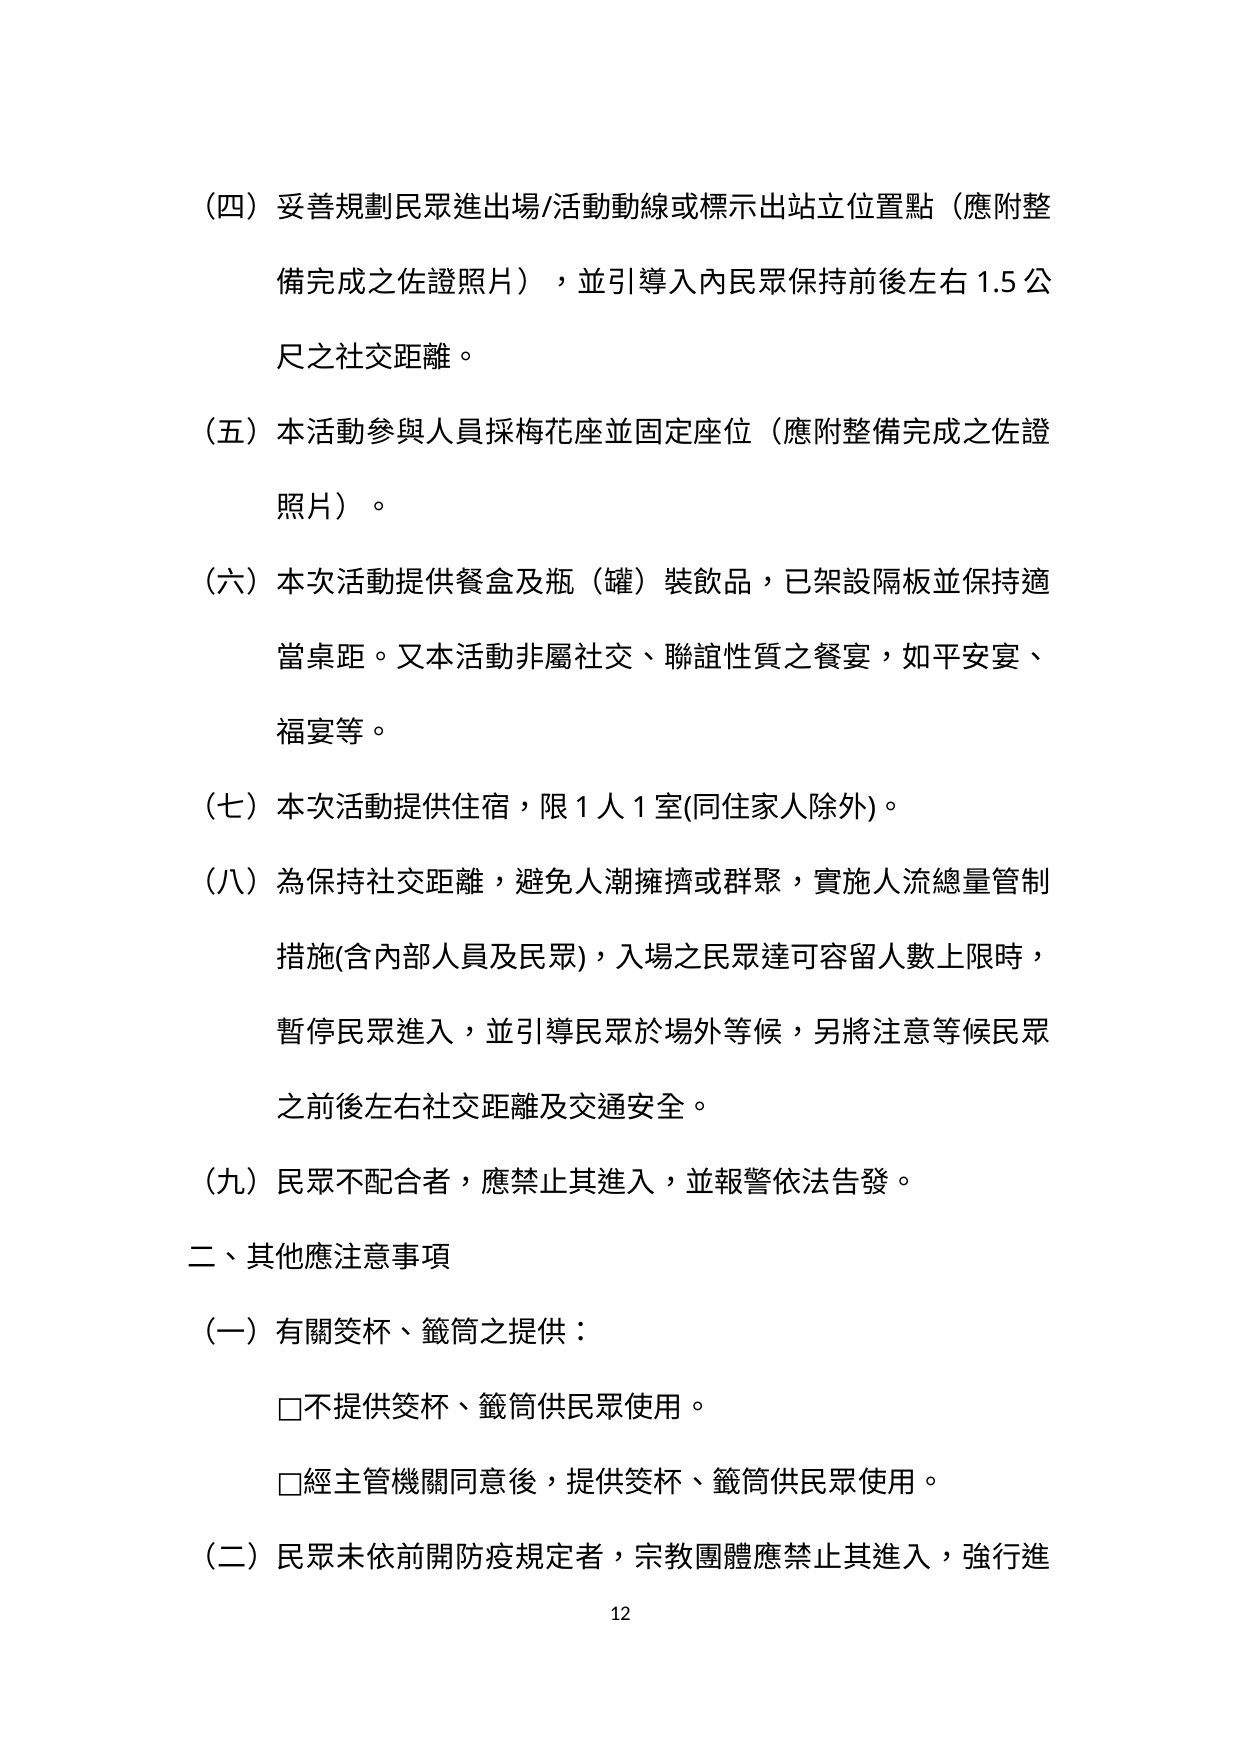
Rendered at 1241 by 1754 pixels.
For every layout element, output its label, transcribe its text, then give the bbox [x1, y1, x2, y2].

list 本活動參與人員採梅花座並固定座位（應附整備完成之佐證照片）。 [187, 386, 1053, 536]
text □經主管機關同意後，提供筊杯、籤筒供民眾使用。 [276, 1436, 1053, 1511]
text 二、其他應注意事項 [187, 1211, 1053, 1286]
list 本次活動提供餐盒及瓶（罐）裝飲品，已架設隔板並保持適當桌距。又本活動非屬社交、聯誼性質之餐宴，如平安宴、福宴等。 [187, 536, 1053, 761]
list 民眾不配合者，應禁止其進入，並報警依法告發。 [187, 1136, 1053, 1211]
text （二）民眾未依前開防疫規定者，宗教團體應禁止其進入，強行進 [187, 1511, 1053, 1586]
list 本次活動提供住宿，限1人1室(同住家人除外)。 [187, 761, 1053, 836]
text □不提供筊杯、籤筒供民眾使用。 [276, 1361, 1053, 1436]
list 為保持社交距離，避免人潮擁擠或群聚，實施人流總量管制措施(含內部人員及民眾)，入場之民眾達可容留人數上限時，暫停民眾進入，並引導民眾於場外等候，另將注意等候民眾之前後左右社交距離及交通安全。 [187, 836, 1053, 1136]
text （一）有關筊杯、籤筒之提供： [187, 1286, 1053, 1361]
list 妥善規劃民眾進出場/活動動線或標示出站立位置點（應附整備完成之佐證照片），並引導入內民眾保持前後左右1.5公尺之社交距離。 [187, 161, 1053, 386]
